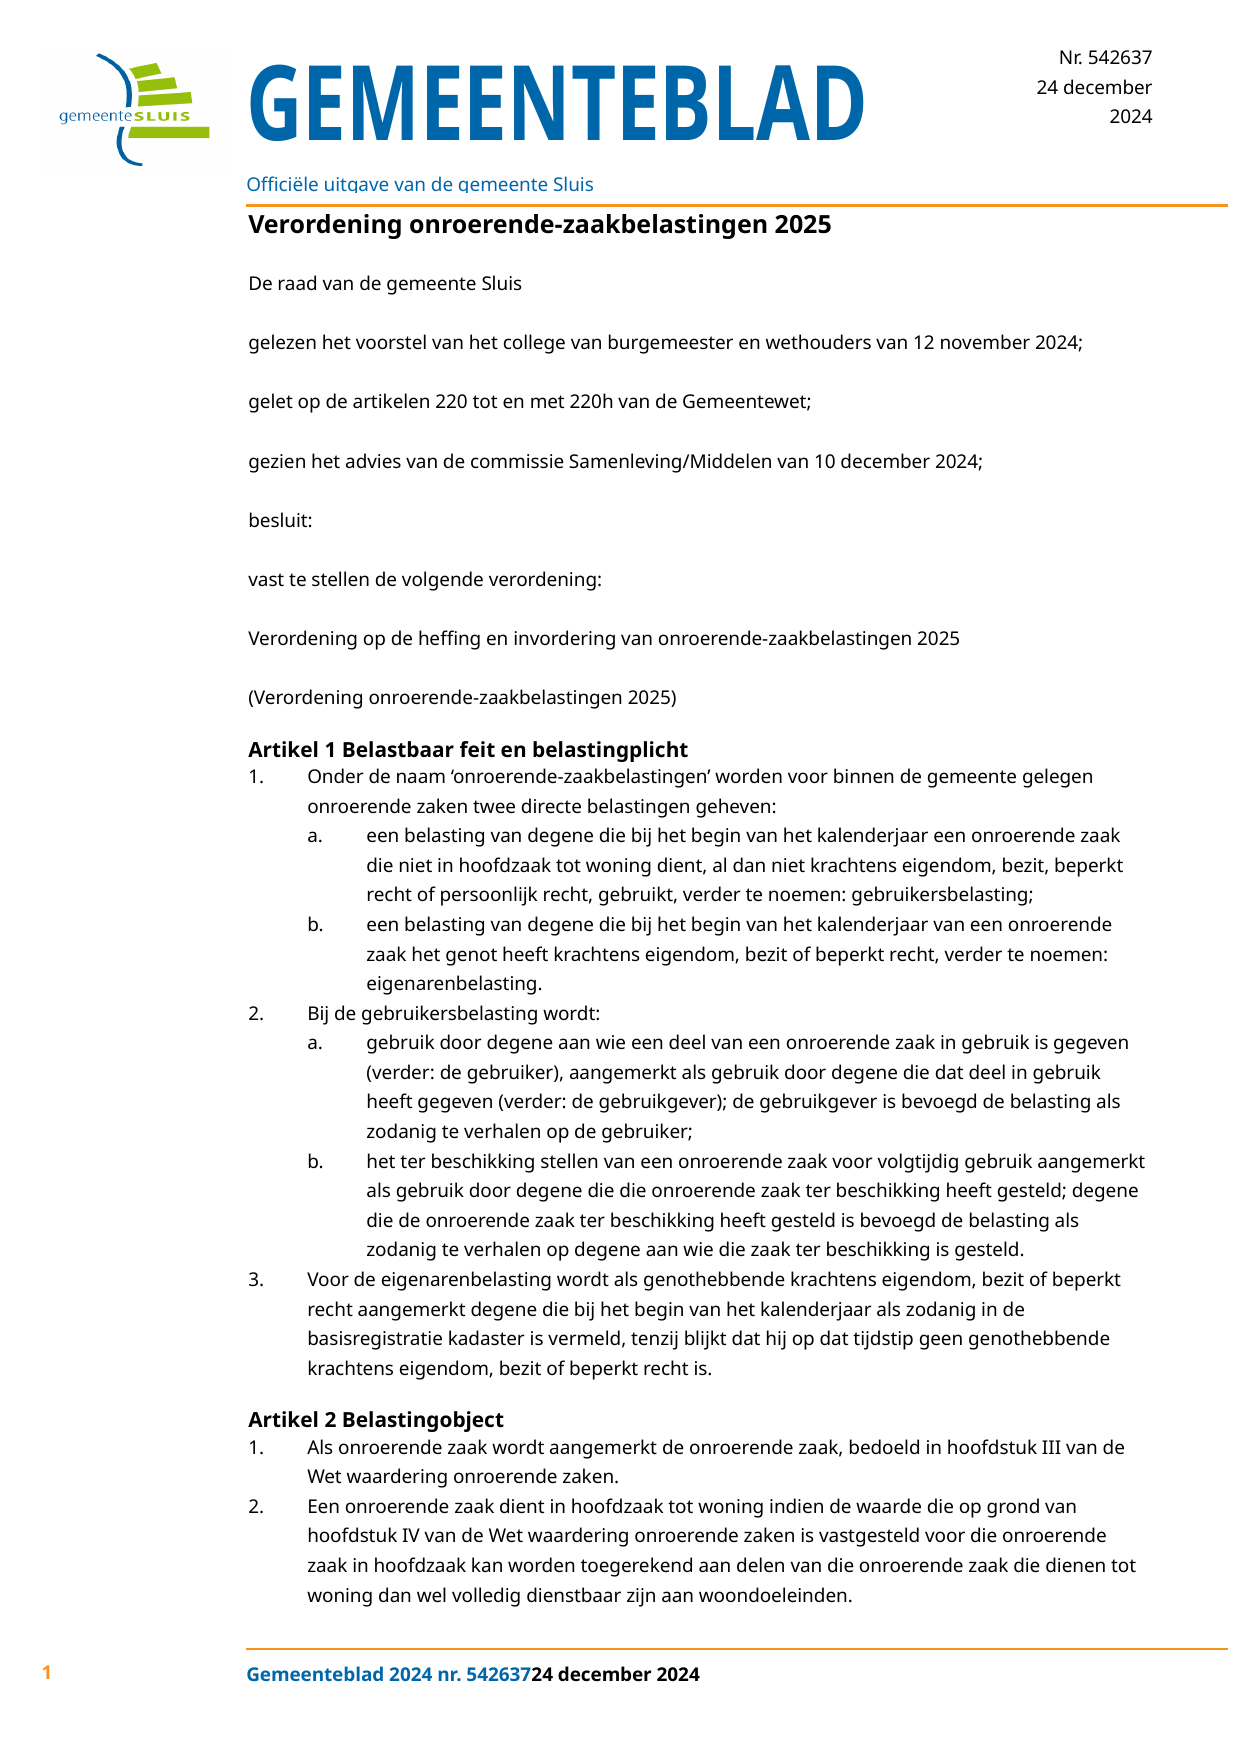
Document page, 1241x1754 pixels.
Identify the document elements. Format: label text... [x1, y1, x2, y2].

list Bij de gebruikersbelasting wordt: [248, 1000, 1152, 1026]
text Verordening op de heffing en invordering van onroerende-zaakbelastingen 2025 [248, 625, 1152, 651]
text gezien het advies van de commissie Samenleving/Middelen van 10 december 2024; [248, 448, 1152, 473]
text besluit: [248, 507, 1152, 533]
text Artikel 1 Belastbaar feit en belastingplicht [248, 735, 1152, 763]
list een belasting van degene die bij het begin van het kalenderjaar een onroerende zaak die niet in hoofdzaak tot woning dient, al dan niet krachtens eigendom, bezit, beperkt recht of persoonlijk recht, gebruikt, verder te noemen: gebruikersbelasting; [307, 822, 1152, 907]
list Onder de naam ‘onroerende-zaakbelastingen’ worden voor binnen de gemeente gelegen onroerende zaken twee directe belastingen geheven: [248, 763, 1152, 819]
list een belasting van degene die bij het begin van het kalenderjaar van een onroerende zaak het genot heeft krachtens eigendom, bezit of beperkt recht, verder te noemen: eigenarenbelasting. [307, 911, 1152, 996]
text gelezen het voorstel van het college van burgemeester en wethouders van 12 november 2024; [248, 329, 1152, 355]
picture [41, 47, 231, 172]
text De raad van de gemeente Sluis [248, 270, 1152, 296]
text Verordening onroerende-zaakbelastingen 2025 [248, 207, 1152, 241]
text Artikel 2 Belastingobject [248, 1405, 1152, 1434]
list Een onroerende zaak dient in hoofdzaak tot woning indien de waarde die op grond van hoofdstuk IV van de Wet waardering onroerende zaken is vastgesteld voor die onroerende zaak in hoofdzaak kan worden toegerekend aan delen van die onroerende zaak die dienen tot woning dan wel volledig dienstbaar zijn aan woondoeleinden. [248, 1493, 1152, 1607]
text (Verordening onroerende-zaakbelastingen 2025) [248, 684, 1152, 710]
list Voor de eigenarenbelasting wordt als genothebbende krachtens eigendom, bezit of beperkt recht aangemerkt degene die bij het begin van het kalenderjaar als zodanig in de basisregistratie kadaster is vermeld, tenzij blijkt dat hij op dat tijdstip geen genothebbende krachtens eigendom, bezit of beperkt recht is. [248, 1266, 1152, 1381]
list Als onroerende zaak wordt aangemerkt de onroerende zaak, bedoeld in hoofdstuk III van de Wet waardering onroerende zaken. [248, 1434, 1152, 1489]
text vast te stellen de volgende verordening: [248, 566, 1152, 592]
text gelet op de artikelen 220 tot en met 220h van de Gemeentewet; [248, 389, 1152, 414]
list het ter beschikking stellen van een onroerende zaak voor volgtijdig gebruik aangemerkt als gebruik door degene die die onroerende zaak ter beschikking heeft gesteld; degene die de onroerende zaak ter beschikking heeft gesteld is bevoegd de belasting als zodanig te verhalen op degene aan wie die zaak ter beschikking is gesteld. [307, 1148, 1152, 1262]
list gebruik door degene aan wie een deel van een onroerende zaak in gebruik is gegeven (verder: de gebruiker), aangemerkt als gebruik door degene die dat deel in gebruik heeft gegeven (verder: de gebruikgever); de gebruikgever is bevoegd de belasting als zodanig te verhalen op de gebruiker; [307, 1029, 1152, 1144]
